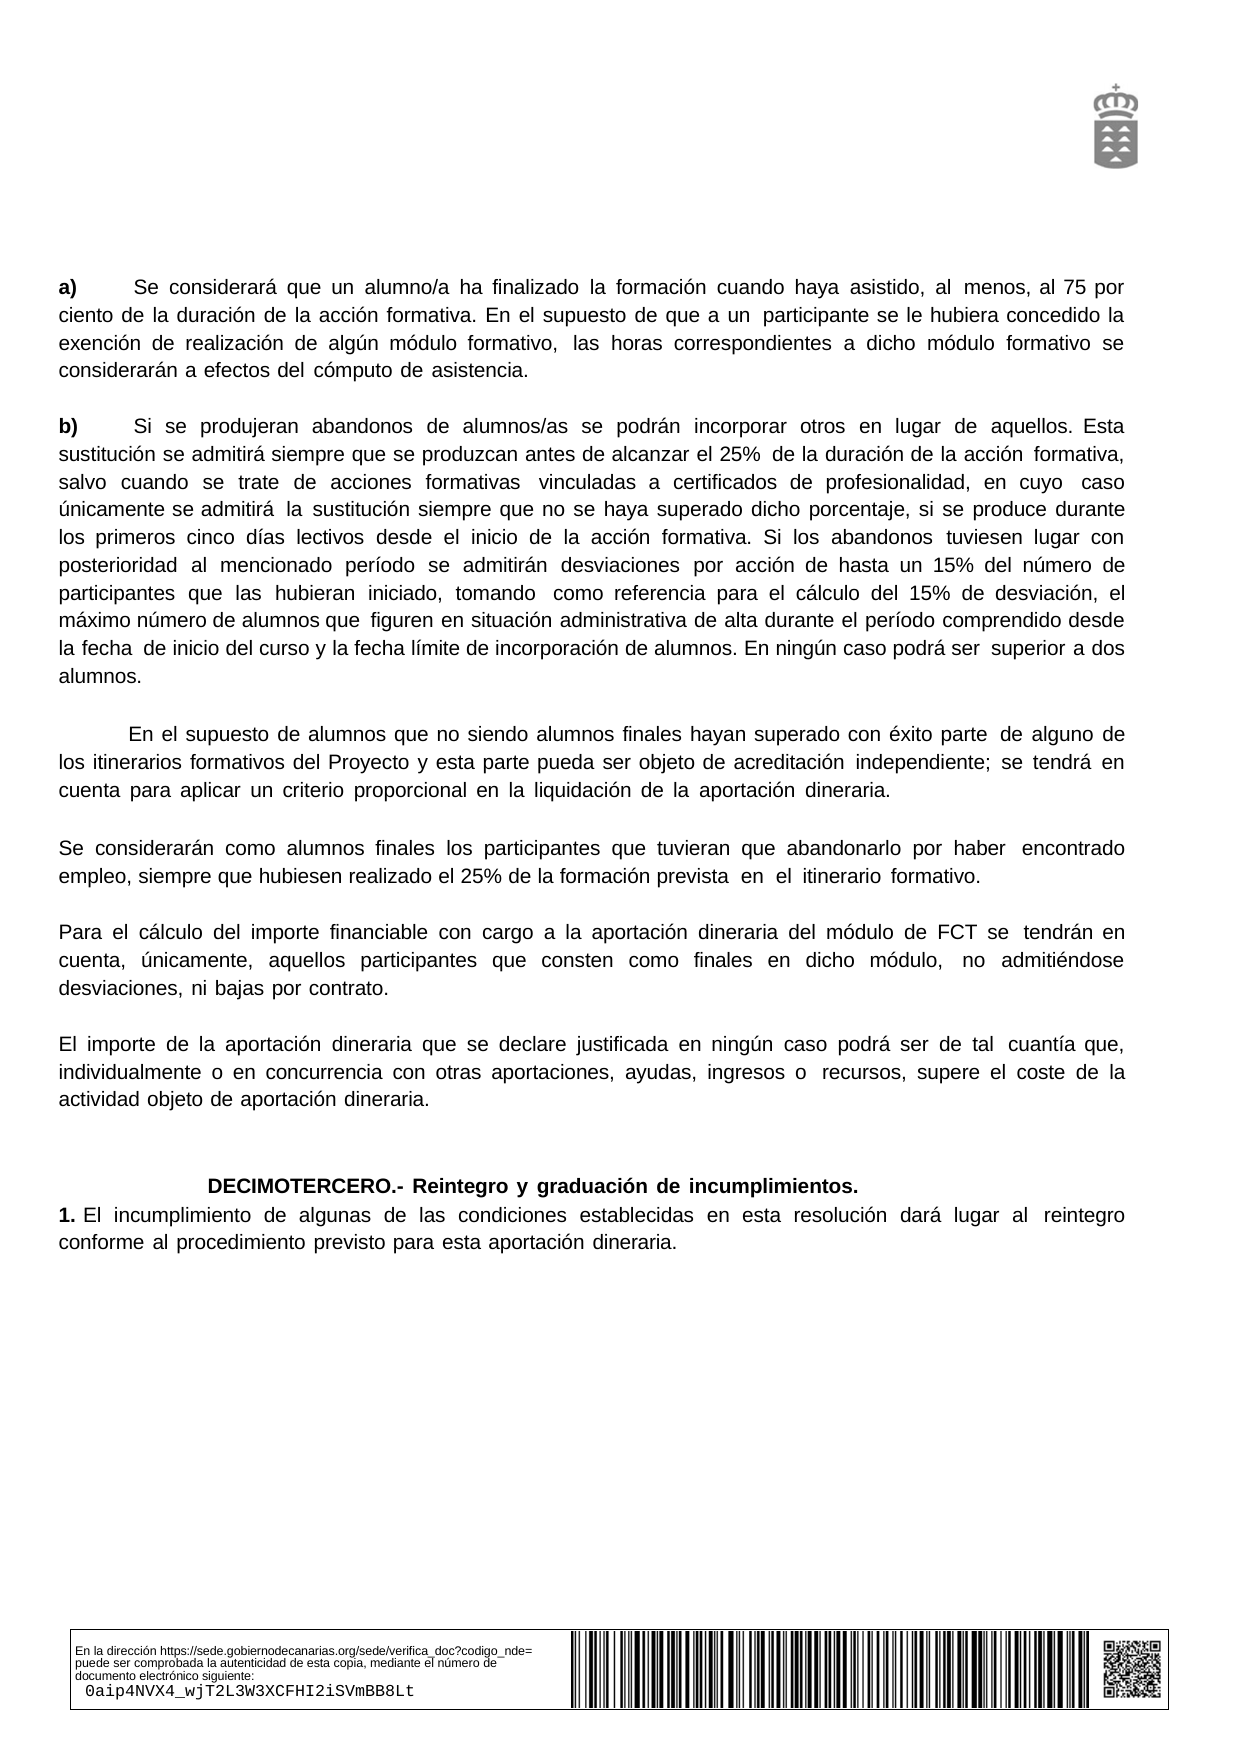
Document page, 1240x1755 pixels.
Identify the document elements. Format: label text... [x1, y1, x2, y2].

subtitle DECIMOTERCERO.- Reintegro y graduación de incumplimientos. [207, 1174, 1181, 1198]
list Se considerará que un alumno/a ha finalizado la formación cuando haya asistido, al menos, al 75 por ciento de la duración de la acción formativa. En el supuesto de que a un participante se le hubiera concedido la exención de realización de algún módulo formativo, las horas correspondientes a dicho módulo formativo se considerarán a efectos del cómputo de asistencia. [58, 275, 1125, 382]
text Para el cálculo del importe financiable con cargo a la aportación dineraria del módulo de FCT se tendrán en cuenta, únicamente, aquellos participantes que consten como finales en dicho módulo, no admitiéndose desviaciones, ni bajas por contrato. [58, 920, 1125, 999]
list Si se produjeran abandonos de alumnos/as se podrán incorporar otros en lugar de aquellos. Esta sustitución se admitirá siempre que se produzcan antes de alcanzar el 25% de la duración de la acción formativa, salvo cuando se trate de acciones formativas vinculadas a certificados de profesionalidad, en cuyo caso únicamente se admitirá la sustitución siempre que no se haya superado dicho porcentaje, si se produce durante los primeros cinco días lectivos desde el inicio de la acción formativa. Si los abandonos tuviesen lugar con posterioridad al mencionado período se admitirán desviaciones por acción de hasta un 15% del número de participantes que las hubieran iniciado, tomando como referencia para el cálculo del 15% de desviación, el máximo número de alumnos que figuren en situación administrativa de alta durante el período comprendido desde la fecha de inicio del curso y la fecha límite de incorporación de alumnos. En ningún caso podrá ser superior a dos alumnos. [58, 414, 1125, 687]
text El importe de la aportación dineraria que se declare justificada en ningún caso podrá ser de tal cuantía que, individualmente o en concurrencia con otras aportaciones, ayudas, ingresos o recursos, supere el coste de la actividad objeto de aportación dineraria. [58, 1032, 1125, 1111]
text En el supuesto de alumnos que no siendo alumnos finales hayan superado con éxito parte de alguno de los itinerarios formativos del Proyecto y esta parte pueda ser objeto de acreditación independiente; se tendrá en cuenta para aplicar un criterio proporcional en la liquidación de la aportación dineraria. [58, 722, 1125, 801]
text Se considerarán como alumnos finales los participantes que tuvieran que abandonarlo por haber encontrado empleo, siempre que hubiesen realizado el 25% de la formación prevista en el itinerario formativo. [58, 836, 1125, 888]
list El incumplimiento de algunas de las condiciones establecidas en esta resolución dará lugar al reintegro conforme al procedimiento previsto para esta aportación dineraria. [58, 1202, 1125, 1254]
